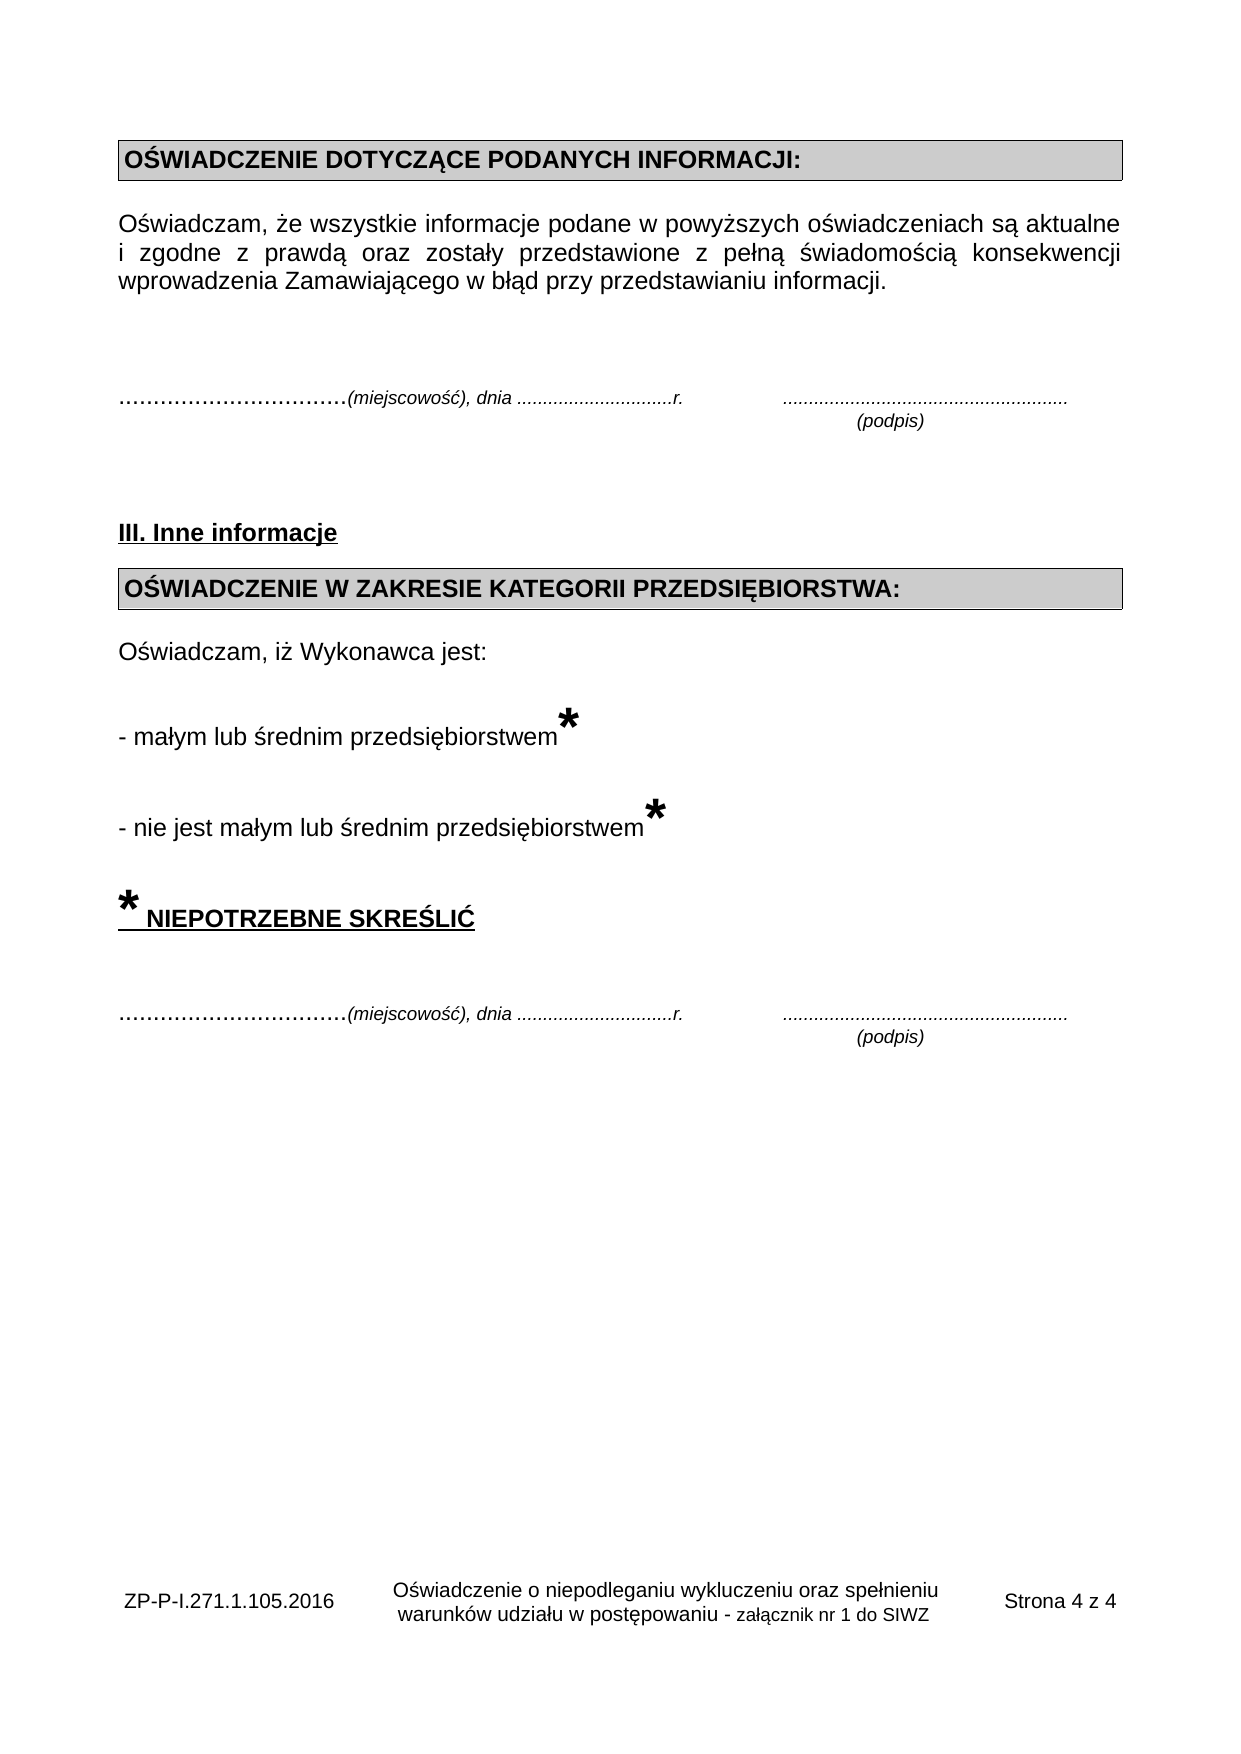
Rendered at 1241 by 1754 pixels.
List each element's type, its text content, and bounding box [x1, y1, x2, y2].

text III. Inne informacje [118, 518, 1122, 547]
text .................................(miejscowość), dnia ..............................r. ....................................................... [118, 997, 1122, 1026]
table_header OŚWIADCZENIE DOTYCZĄCE PODANYCH INFORMACJI: [119, 141, 1122, 180]
text * NIEPOTRZEBNE SKREŚLIĆ [118, 877, 1122, 939]
table_header OŚWIADCZENIE W ZAKRESIE KATEGORII PRZEDSIĘBIORSTWA: [119, 569, 1122, 608]
text (podpis) [118, 1026, 1122, 1047]
text Oświadczam, że wszystkie informacje podane w powyższych oświadczeniach są aktualne i zgodne z prawdą oraz zostały przedstawione z pełną świadomością konsekwencji wprowadzenia Zamawiającego w błąd przy przedstawianiu informacji. [118, 209, 1122, 295]
text .................................(miejscowość), dnia ..............................r. ....................................................... [118, 381, 1122, 410]
text (podpis) [118, 410, 1122, 432]
text Oświadczam, iż Wykonawca jest: - małym lub średnim przedsiębiorstwem* - nie jest małym lub średnim przedsiębiorstwem* [118, 637, 1122, 877]
